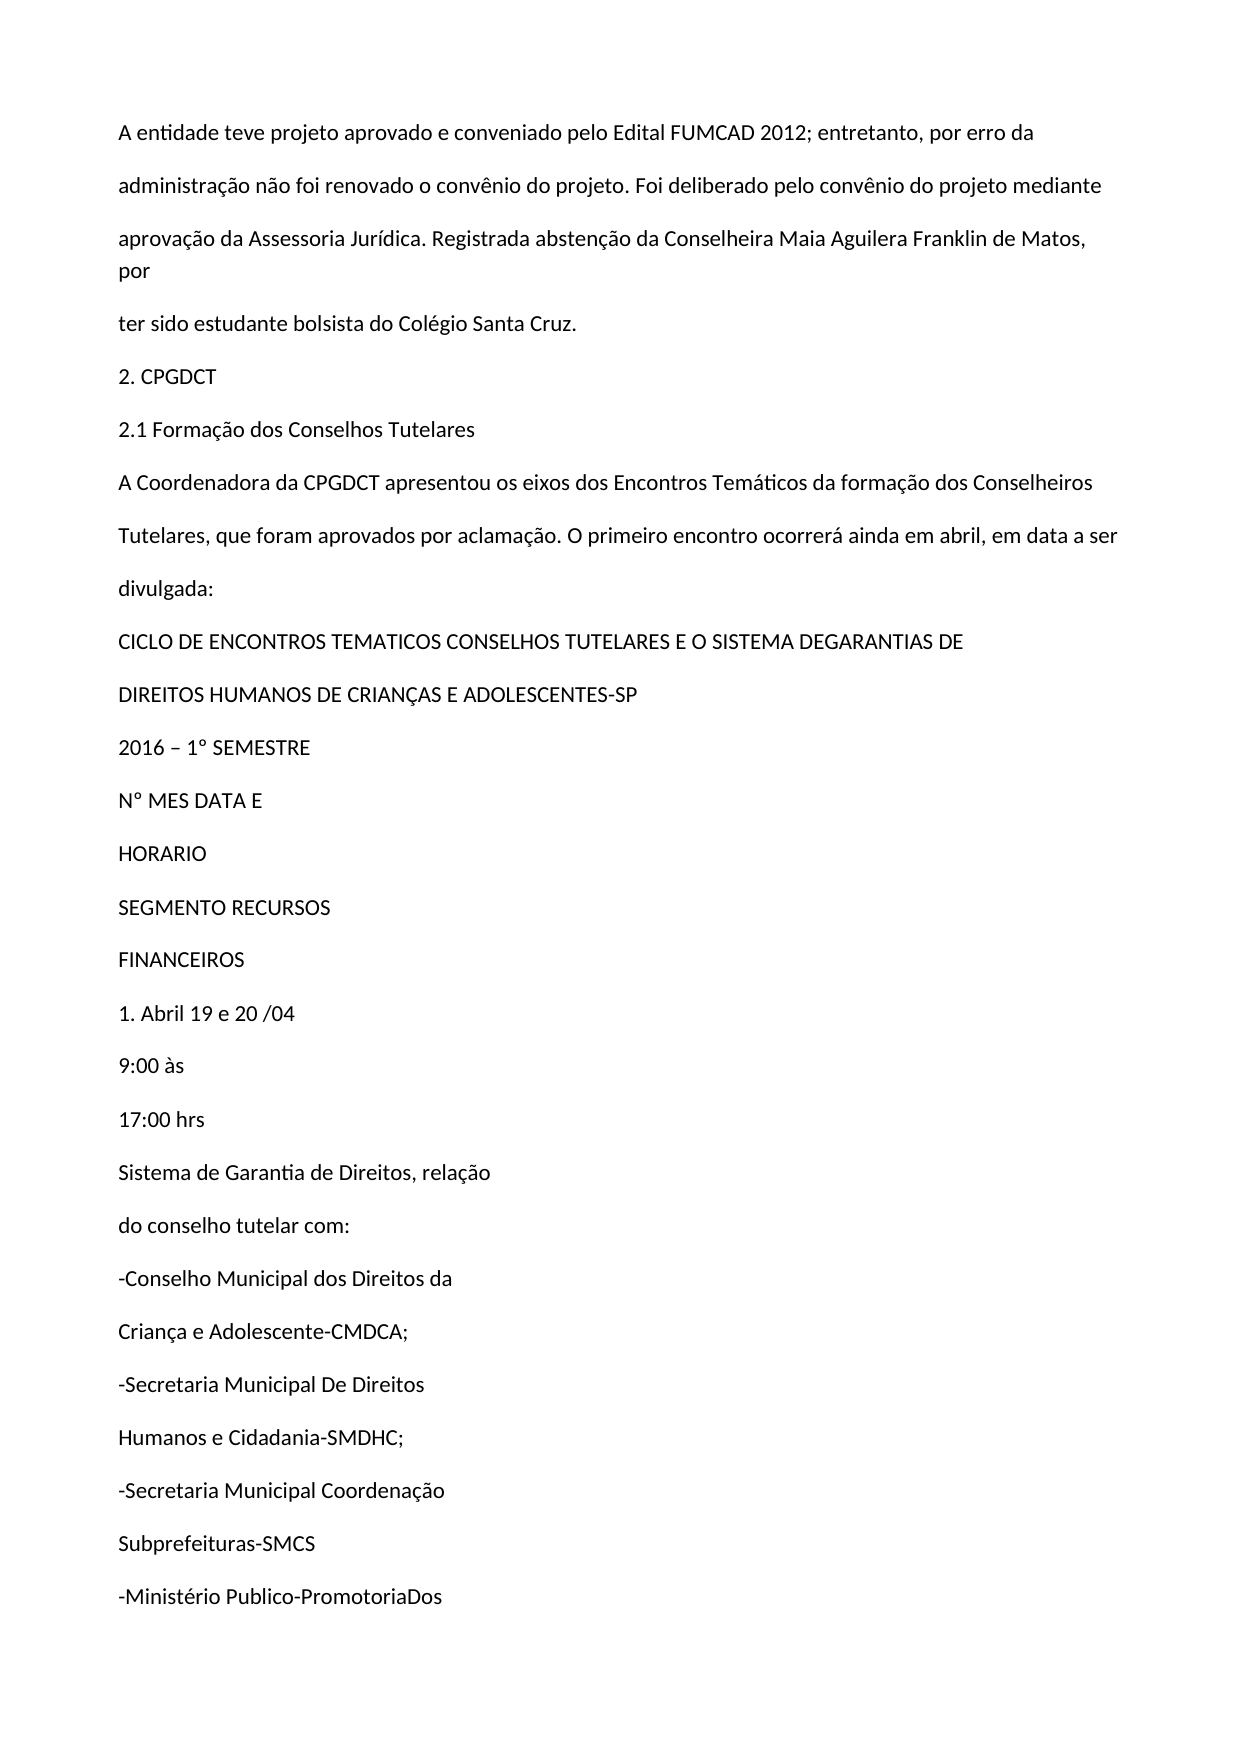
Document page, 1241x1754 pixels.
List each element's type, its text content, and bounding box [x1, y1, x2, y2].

text 17:00 hrs [118, 1105, 1122, 1133]
text 2016 – 1º SEMESTRE [118, 733, 1122, 762]
text Sistema de Garantia de Direitos, relação [118, 1158, 1122, 1186]
text -Conselho Municipal dos Direitos da [118, 1264, 1122, 1292]
text Subprefeituras-SMCS [118, 1529, 1122, 1557]
text ter sido estudante bolsista do Colégio Santa Cruz. [118, 309, 1122, 337]
text -Ministério Publico-PromotoriaDos [118, 1582, 1122, 1610]
text -Secretaria Municipal De Direitos [118, 1370, 1122, 1398]
text Tutelares, que foram aprovados por aclamação. O primeiro encontro ocorrerá ainda em abril, em data a ser [118, 521, 1122, 549]
text Humanos e Cidadania-SMDHC; [118, 1423, 1122, 1451]
text DIREITOS HUMANOS DE CRIANÇAS E ADOLESCENTES-SP [118, 681, 1122, 708]
text 9:00 às [118, 1052, 1122, 1080]
text A entidade teve projeto aprovado e conveniado pelo Edital FUMCAD 2012; entretanto, por erro da [118, 118, 1122, 146]
text -Secretaria Municipal Coordenação [118, 1476, 1122, 1504]
text FINANCEIROS [118, 946, 1122, 974]
text Criança e Adolescente-CMDCA; [118, 1317, 1122, 1345]
text Nº MES DATA E [118, 787, 1122, 814]
text aprovação da Assessoria Jurídica. Registrada abstenção da Conselheira Maia Aguilera Franklin de Matos, por [118, 224, 1122, 284]
text administração não foi renovado o convênio do projeto. Foi deliberado pelo convênio do projeto mediante [118, 171, 1122, 199]
text 1. Abril 19 e 20 /04 [118, 999, 1122, 1027]
text CICLO DE ENCONTROS TEMATICOS CONSELHOS TUTELARES E O SISTEMA DEGARANTIAS DE [118, 627, 1122, 656]
text A Coordenadora da CPGDCT apresentou os eixos dos Encontros Temáticos da formação dos Conselheiros [118, 468, 1122, 496]
text 2. CPGDCT [118, 362, 1122, 390]
text do conselho tutelar com: [118, 1211, 1122, 1239]
text SEGMENTO RECURSOS [118, 893, 1122, 921]
text 2.1 Formação dos Conselhos Tutelares [118, 415, 1122, 443]
text divulgada: [118, 574, 1122, 602]
text HORARIO [118, 839, 1122, 868]
